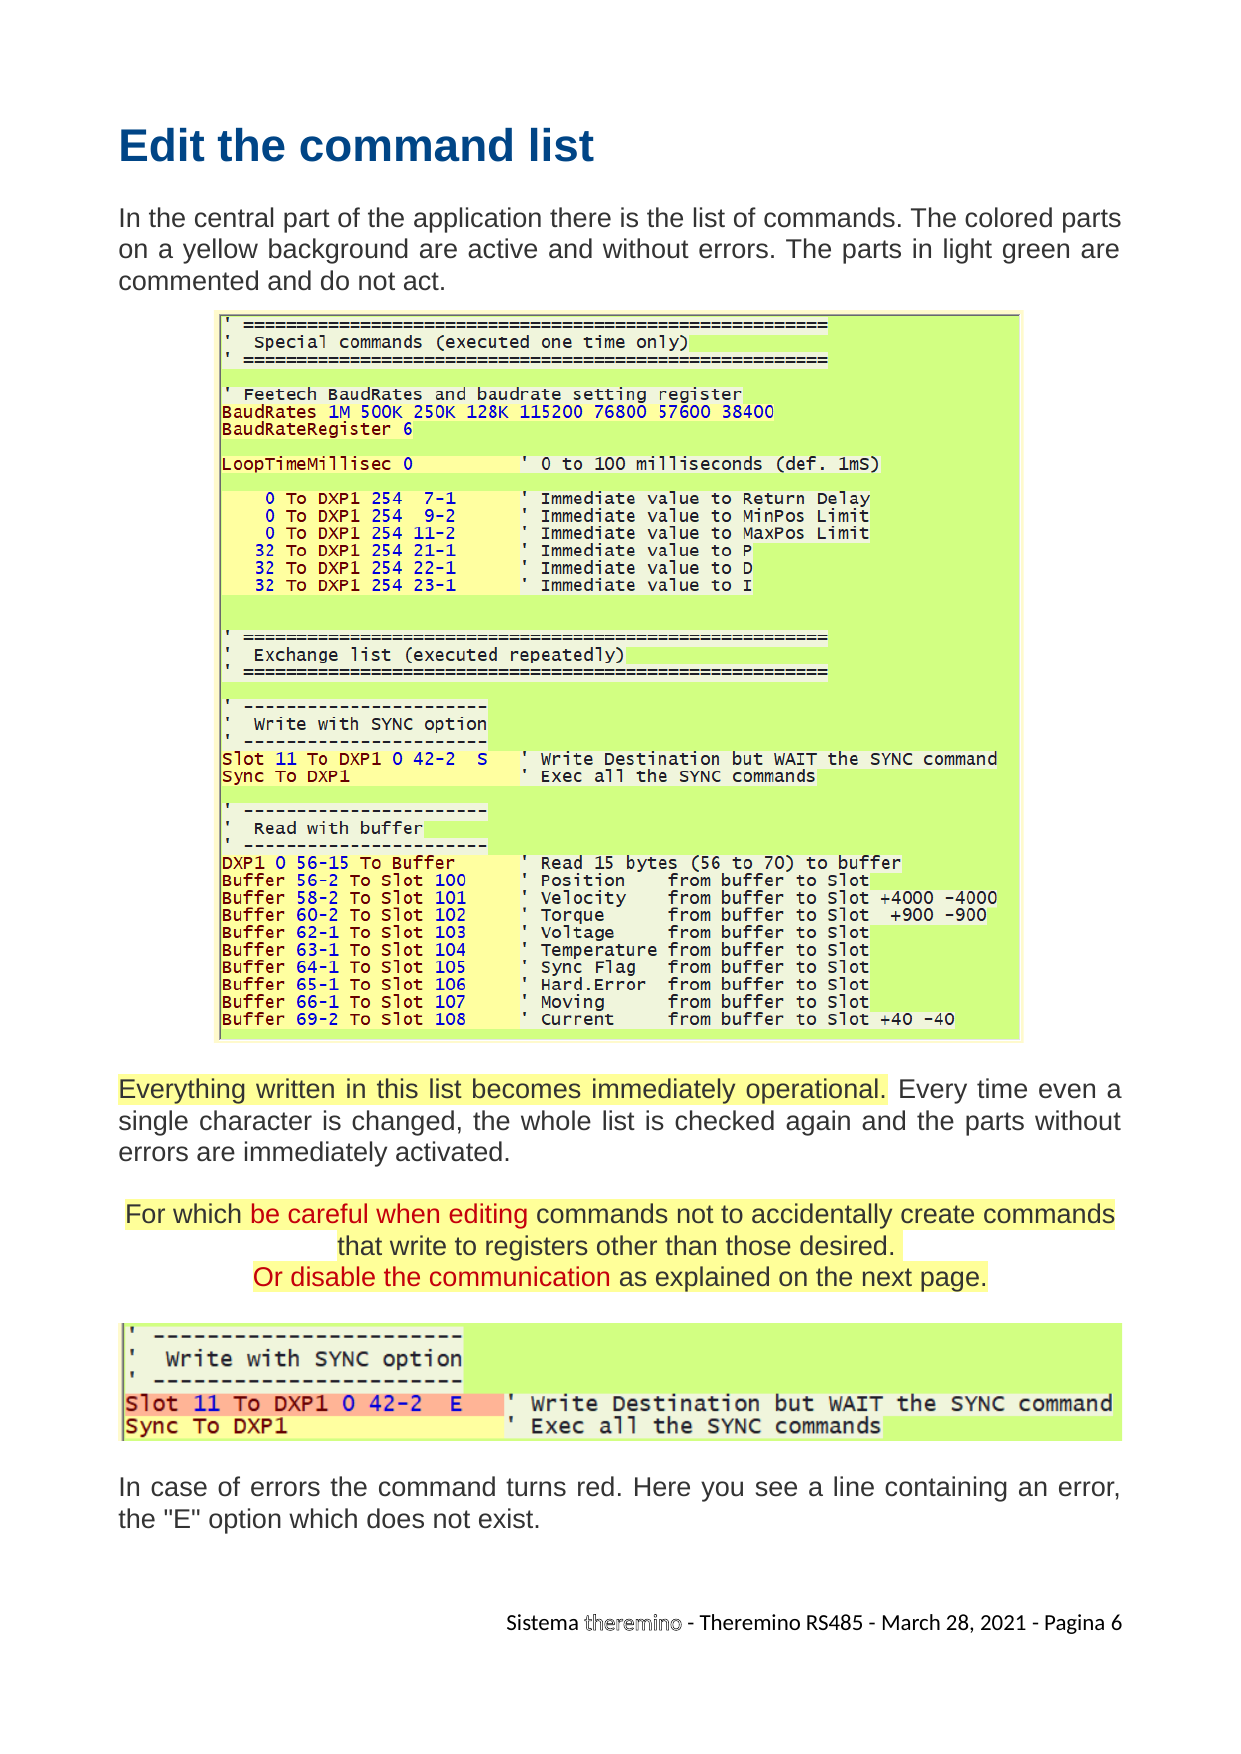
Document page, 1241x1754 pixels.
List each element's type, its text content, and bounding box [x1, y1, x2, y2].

text In case of errors the command turns red. Here you see a line containing an error, the "E" option which does not exist. [118, 1471, 1122, 1534]
picture [118, 1323, 1123, 1441]
picture [213, 310, 1024, 1043]
text For which be careful when editing commands not to accidentally create commands that write to registers other than those desired. Or disable the communication as explained on the next page. [118, 1198, 1122, 1292]
text In the central part of the application there is the list of commands. The colored parts on a yellow background are active and without errors. The parts in light green are commented and do not act. [118, 202, 1122, 296]
text Everything written in this list becomes immediately operational. Every time even a single character is changed, the whole list is checked again and the parts without errors are immediately activated. [118, 296, 1122, 1167]
subtitle Edit the command list [118, 118, 1122, 171]
